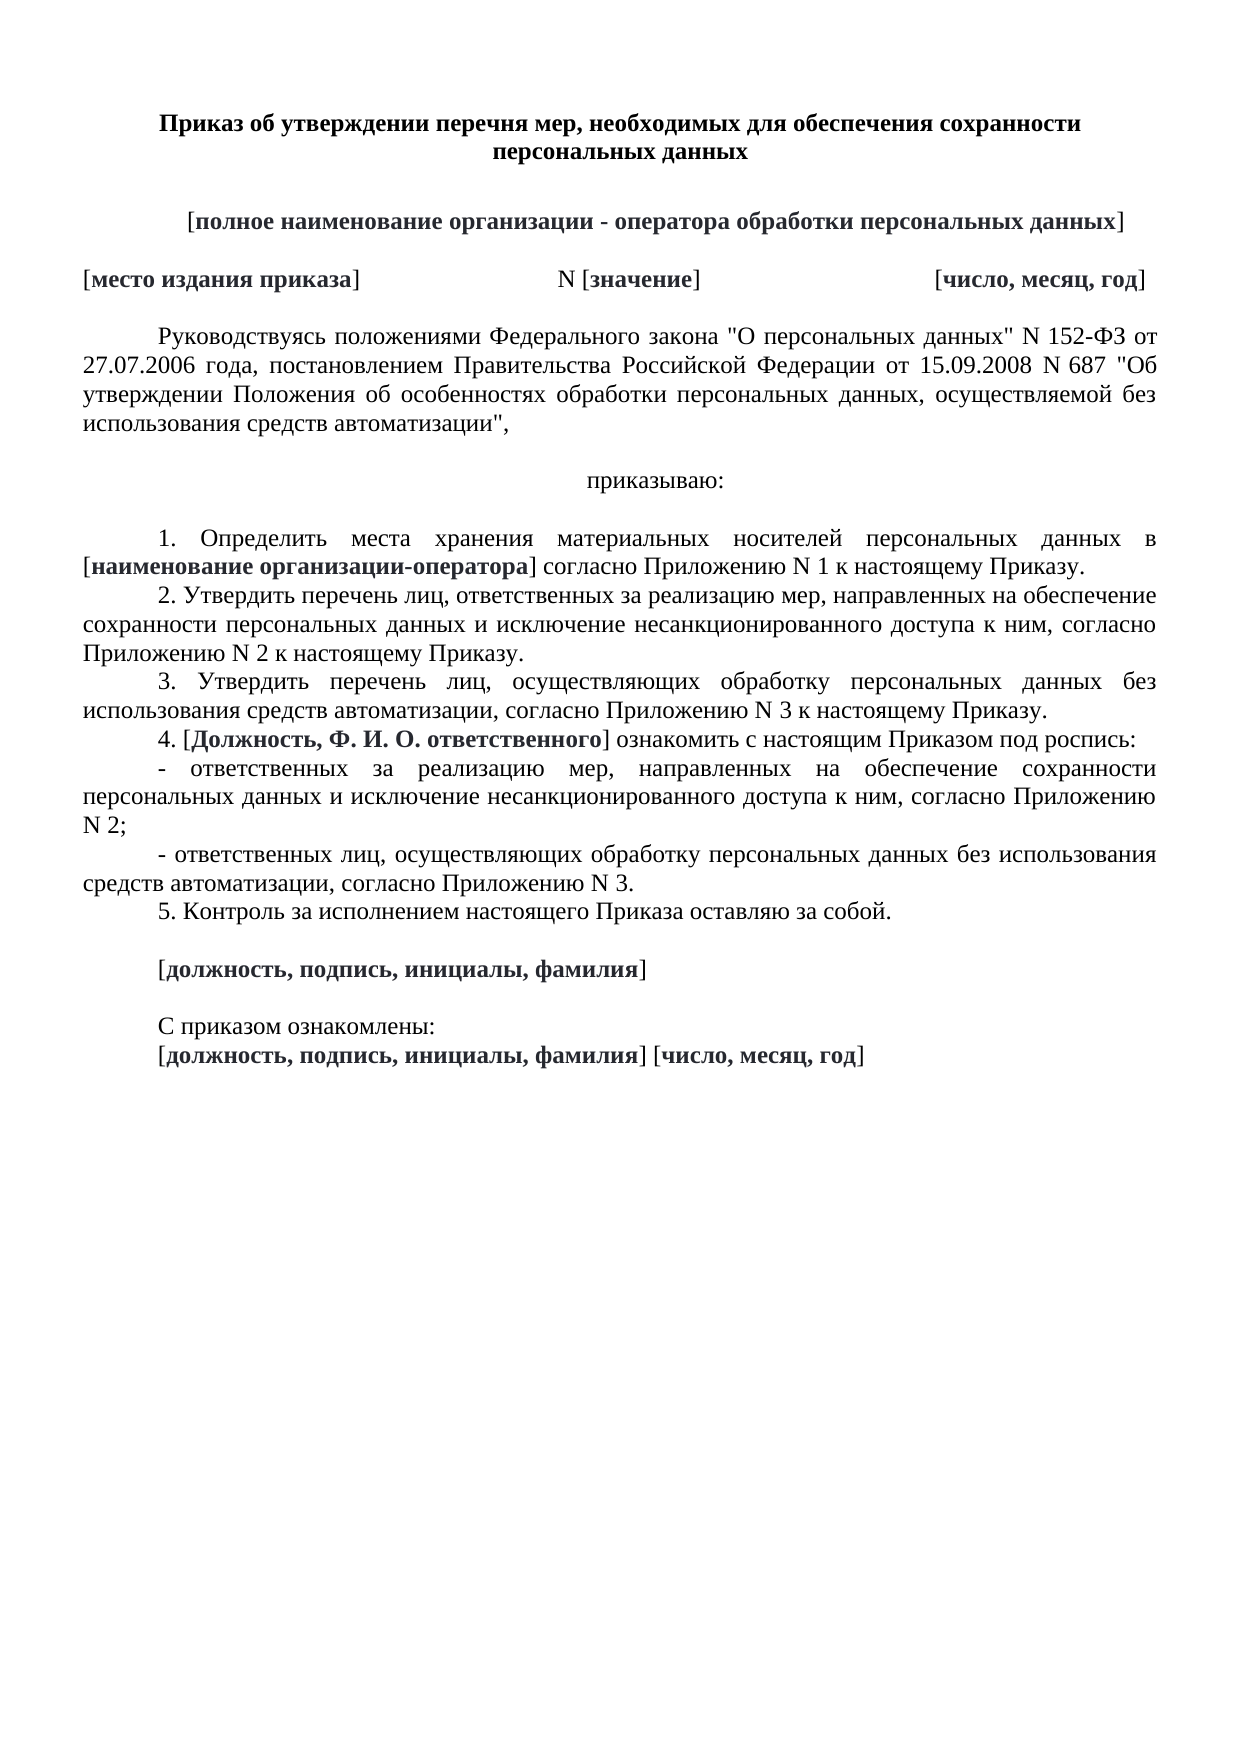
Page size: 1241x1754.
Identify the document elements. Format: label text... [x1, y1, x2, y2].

text [должность, подпись, инициалы, фамилия] [83, 954, 1157, 983]
text 4. [Должность, Ф. И. О. ответственного] ознакомить с настоящим Приказом под роспись: [83, 724, 1157, 753]
text - ответственных лиц, осуществляющих обработку персональных данных без использования средств автоматизации, согласно Приложению N 3. [83, 839, 1157, 896]
table_header N [значение] [461, 264, 797, 293]
table_header [число, месяц, год] [797, 264, 1146, 293]
text 5. Контроль за исполнением настоящего Приказа оставляю за собой. [83, 896, 1157, 925]
text 3. Утвердить перечень лиц, осуществляющих обработку персональных данных без использования средств автоматизации, согласно Приложению N 3 к настоящему Приказу. [83, 666, 1157, 724]
text 2. Утвердить перечень лиц, ответственных за реализацию мер, направленных на обеспечение сохранности персональных данных и исключение несанкционированного доступа к ним, согласно Приложению N 2 к настоящему Приказу. [83, 580, 1157, 666]
text приказываю: [83, 465, 1157, 494]
text - ответственных за реализацию мер, направленных на обеспечение сохранности персональных данных и исключение несанкционированного доступа к ним, согласно Приложению N 2; [83, 753, 1157, 839]
subtitle Приказ об утверждении перечня мер, необходимых для обеспечения сохранности персональных данных [83, 108, 1157, 165]
text Руководствуясь положениями Федерального закона "О персональных данных" N 152-ФЗ от 27.07.2006 года, постановлением Правительства Российской Федерации от 15.09.2008 N 687 "Об утверждении Положения об особенностях обработки персональных данных, осуществляемой без использования средств автоматизации", [83, 321, 1157, 436]
text 1. Определить места хранения материальных носителей персональных данных в [наименование организации-оператора] согласно Приложению N 1 к настоящему Приказу. [83, 523, 1157, 580]
table_header [место издания приказа] [83, 264, 461, 293]
text [должность, подпись, инициалы, фамилия] [число, месяц, год] [83, 1040, 1157, 1069]
text С приказом ознакомлены: [83, 1011, 1157, 1040]
text [полное наименование организации - оператора обработки персональных данных] [83, 206, 1157, 235]
